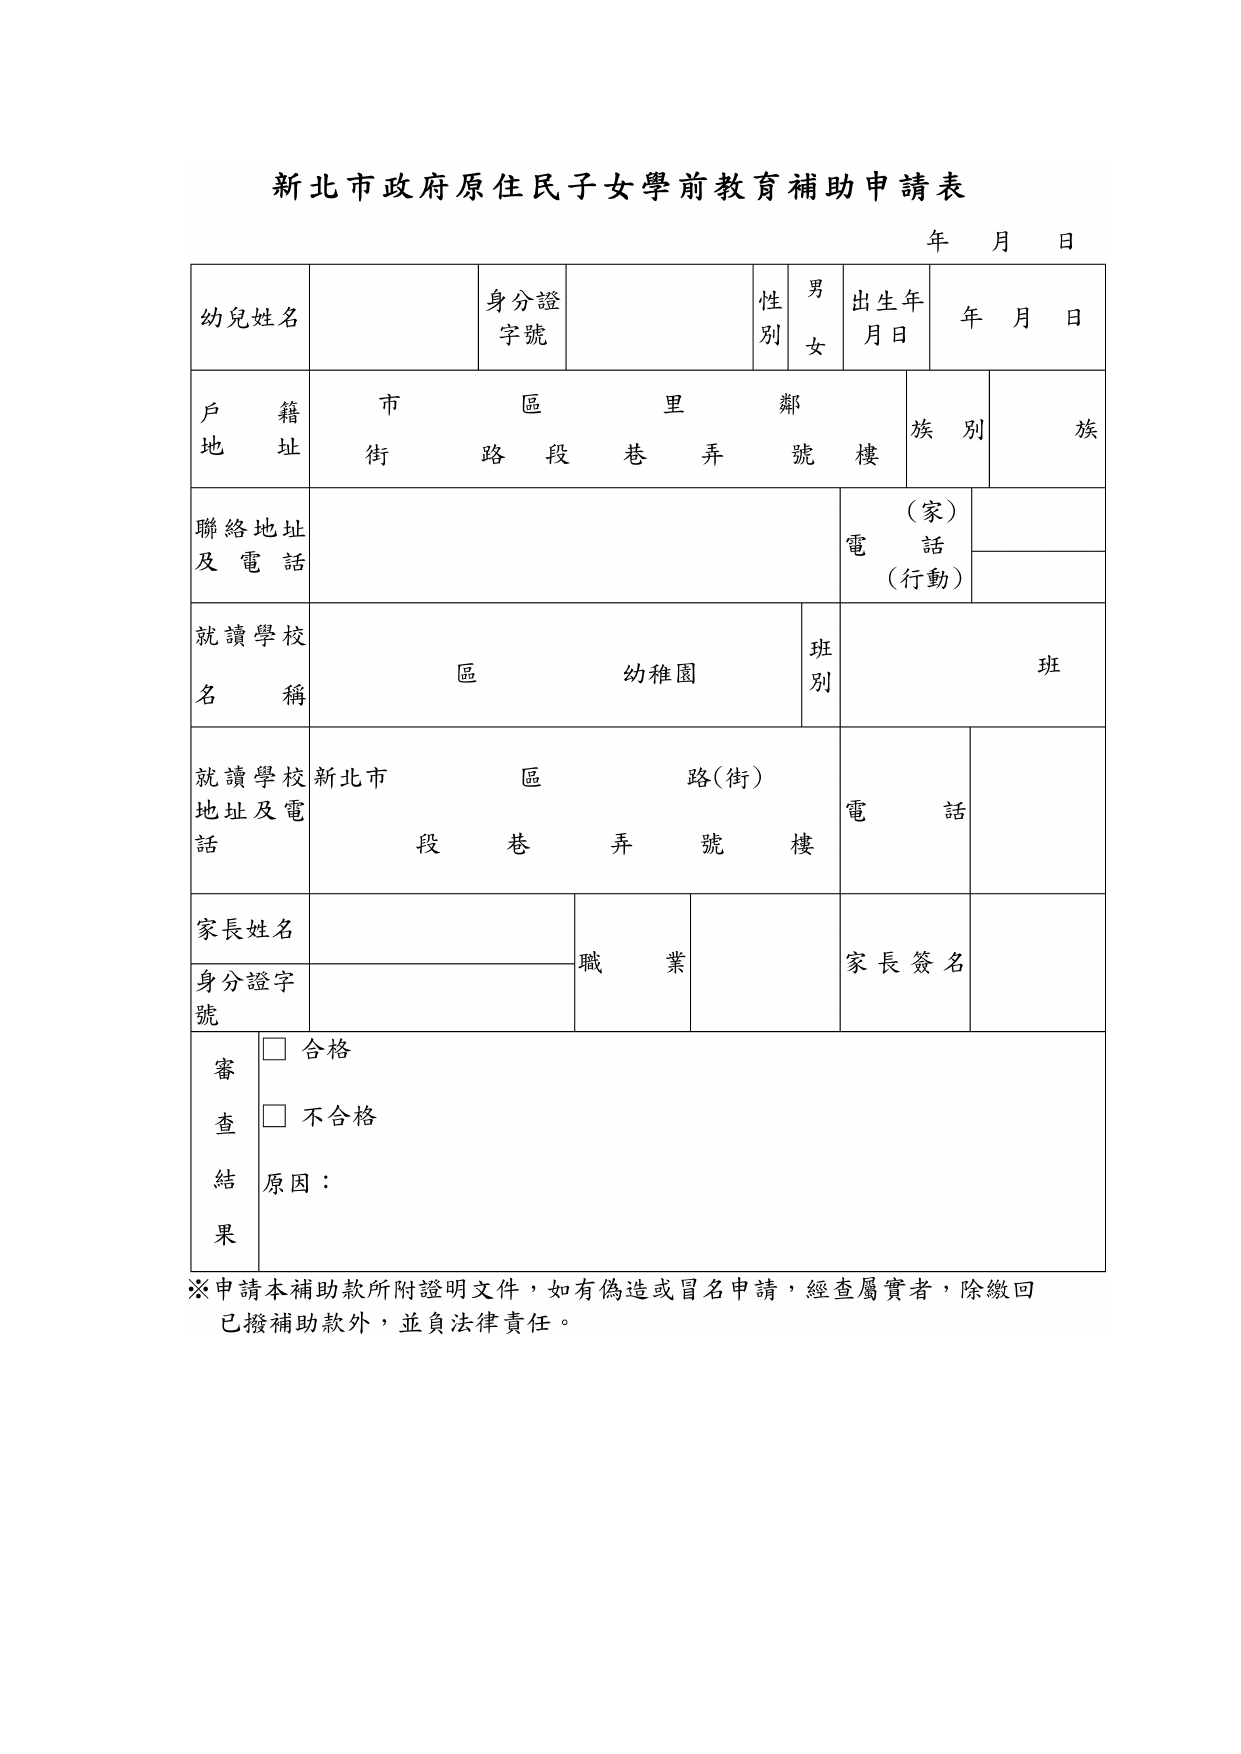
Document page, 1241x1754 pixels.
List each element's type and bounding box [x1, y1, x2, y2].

picture [187, 164, 1108, 1335]
